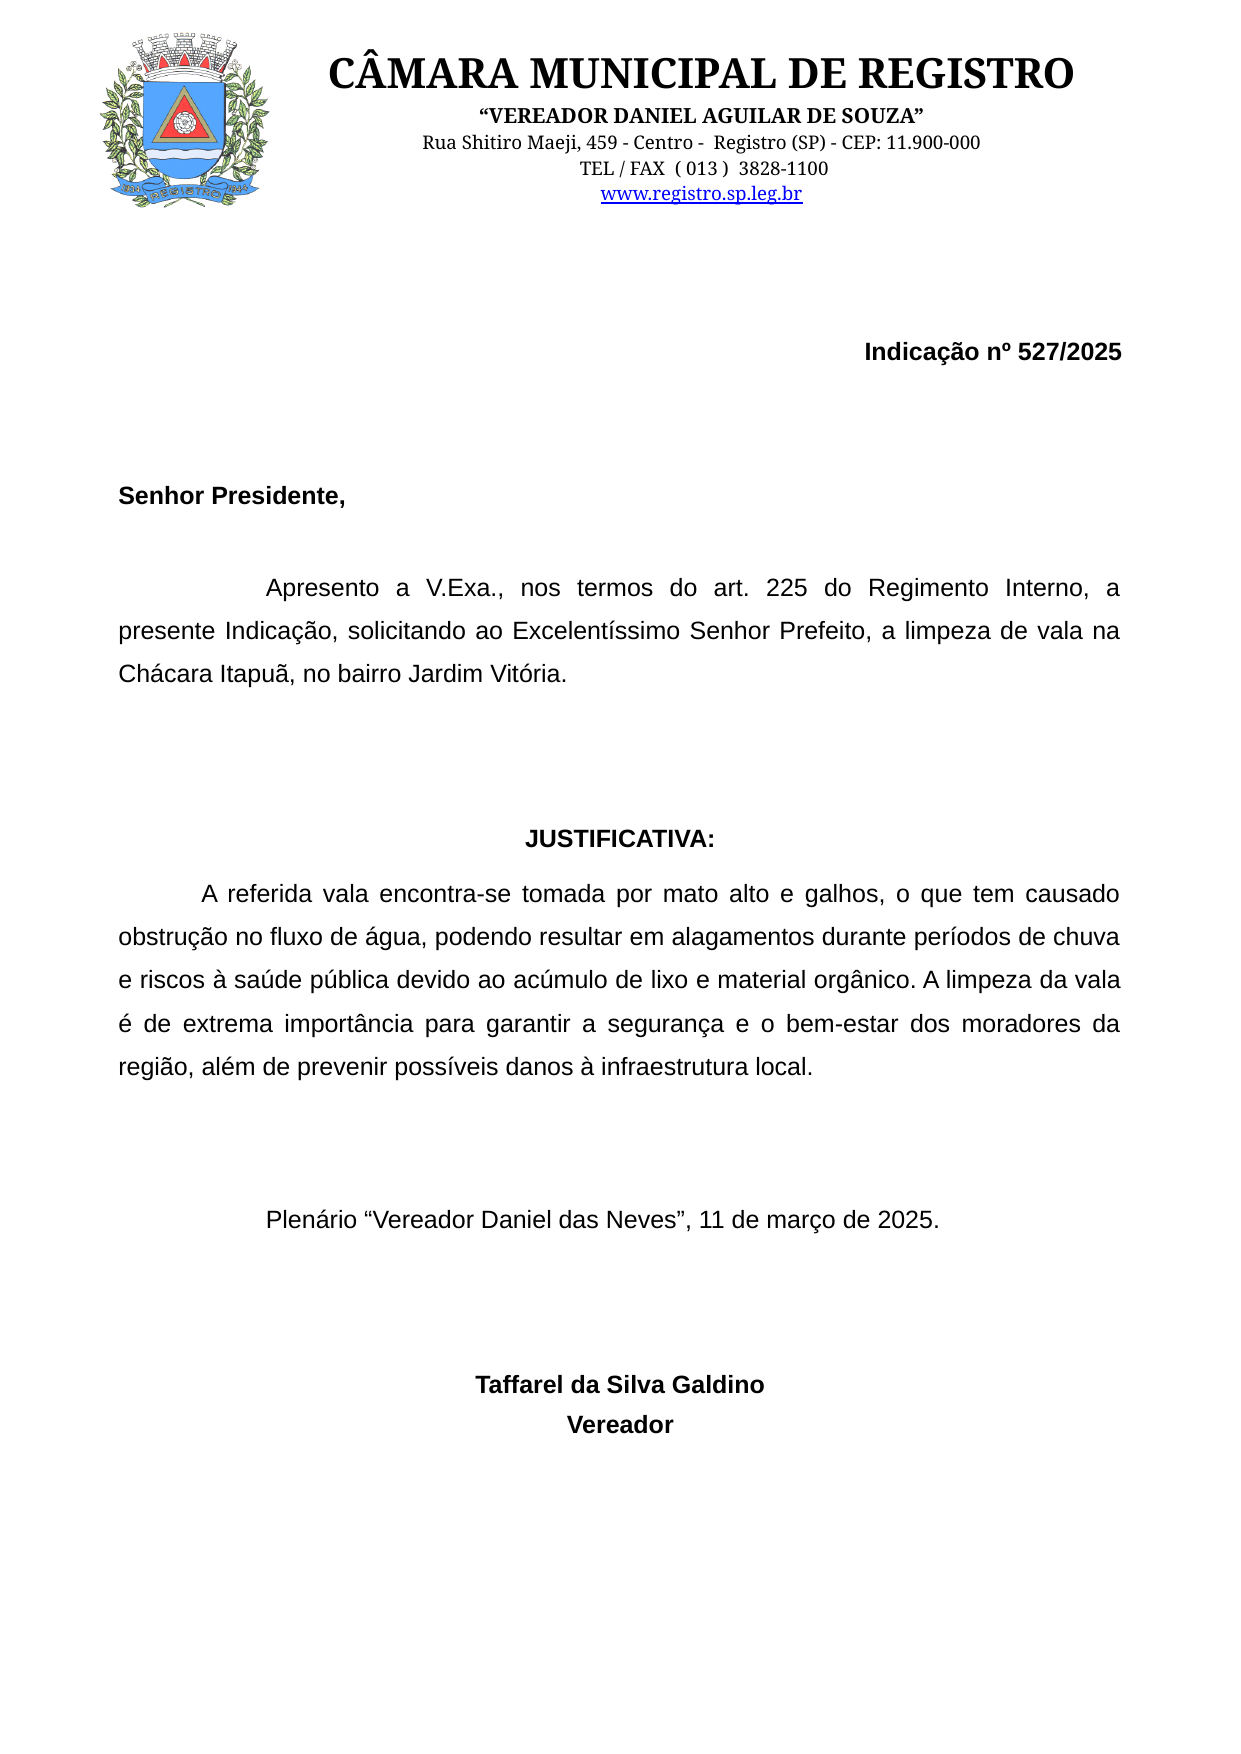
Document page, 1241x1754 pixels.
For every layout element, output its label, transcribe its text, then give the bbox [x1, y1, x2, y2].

text Apresento a V.Exa., nos termos do art. 225 do Regimento Interno, a presente Indicação, solicitando ao Excelentíssimo Senhor Prefeito, a limpeza de vala na Chácara Itapuã, no bairro Jardim Vitória. [118, 573, 1122, 688]
text Vereador [118, 1410, 1122, 1439]
text Indicação nº 527/2025 [118, 337, 1122, 366]
text Plenário “Vereador Daniel das Neves”, 11 de março de 2025. [118, 1205, 1122, 1233]
text A referida vala encontra-se tomada por mato alto e galhos, o que tem causado obstrução no fluxo de água, podendo resultar em alagamentos durante períodos de chuva e riscos à saúde pública devido ao acúmulo de lixo e material orgânico. A limpeza da vala é de extrema importância para garantir a segurança e o bem-estar dos moradores da região, além de prevenir possíveis danos à infraestrutura local. [118, 879, 1122, 1080]
text JUSTIFICATIVA: [118, 824, 1122, 853]
text Senhor Presidente, [118, 481, 1122, 509]
text Taffarel da Silva Galdino [118, 1370, 1122, 1398]
